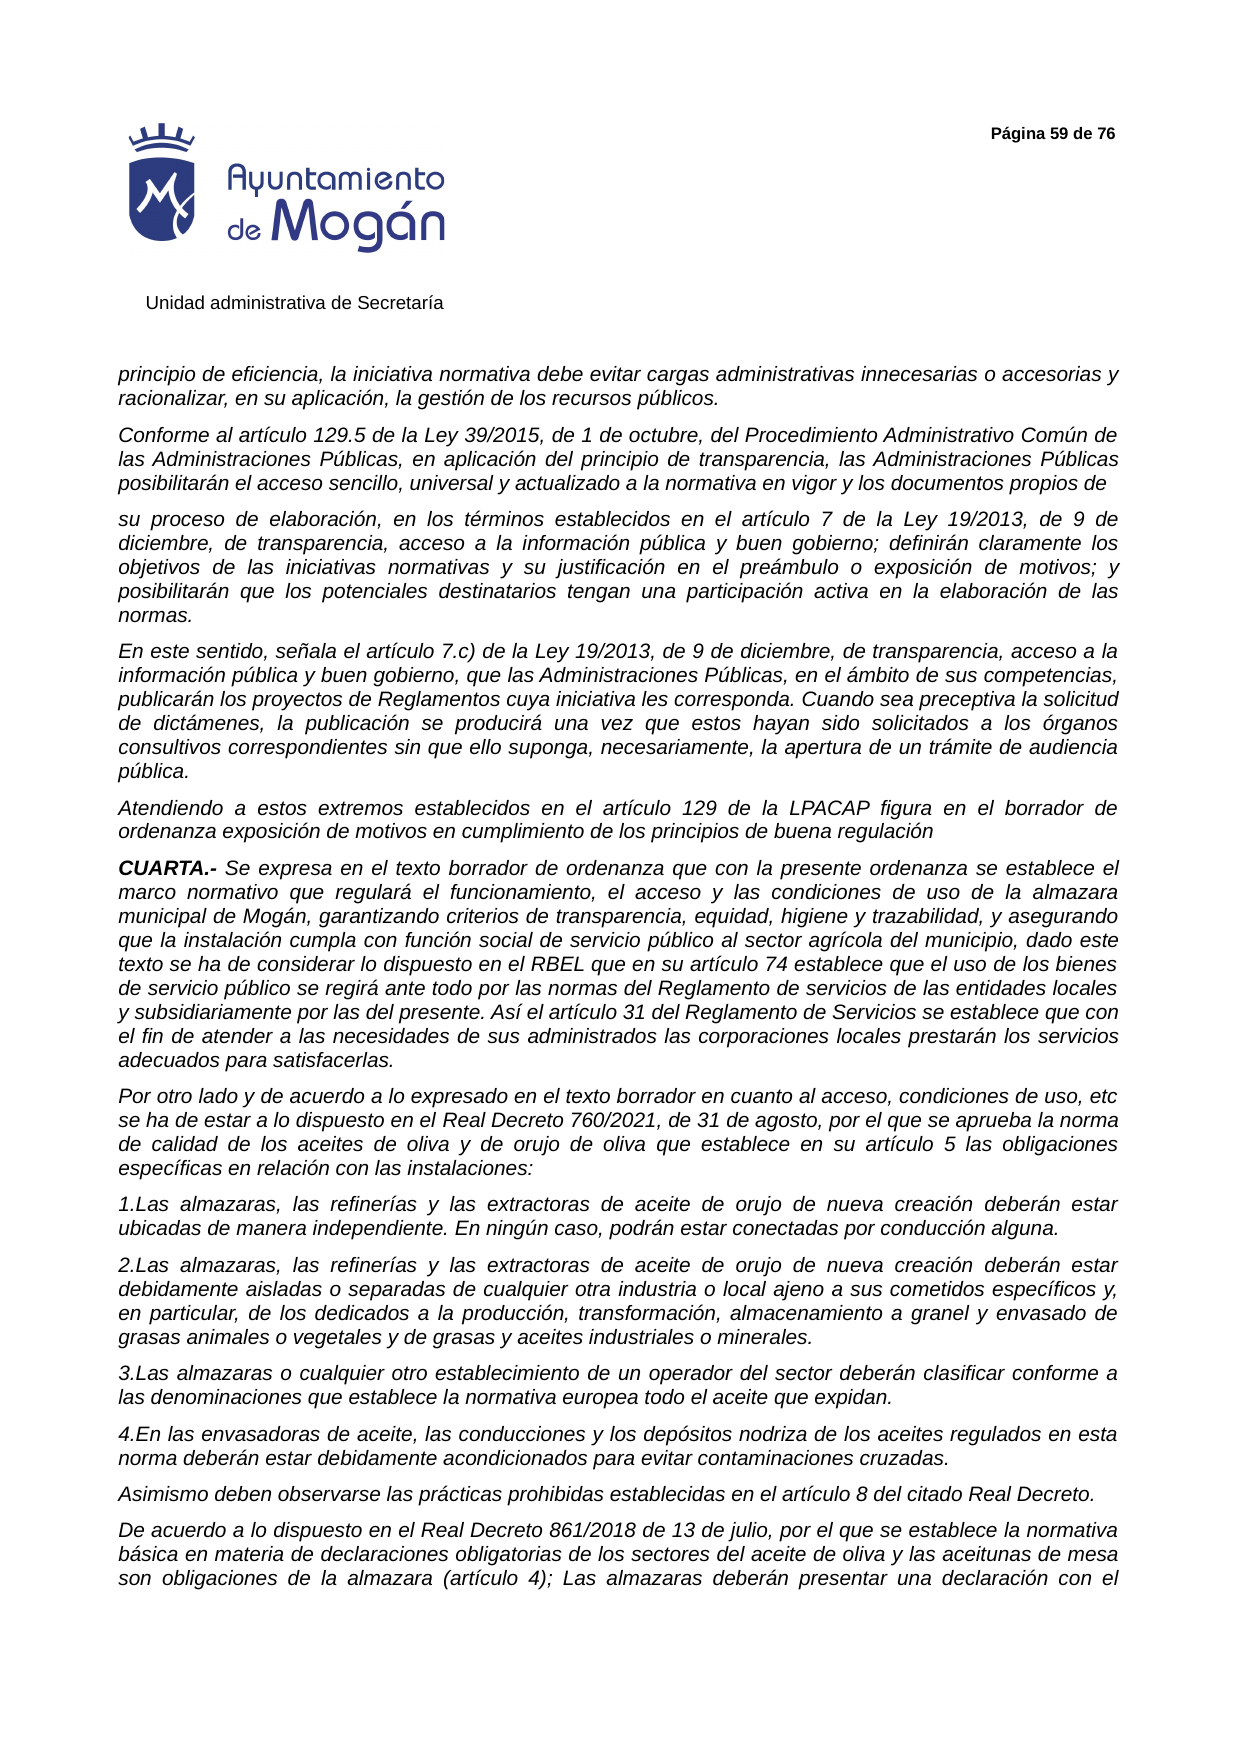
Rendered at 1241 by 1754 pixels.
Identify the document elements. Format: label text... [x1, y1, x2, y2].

text Atendiendo a estos extremos establecidos en el artículo 129 de la LPACAP figura en el borrador de ordenanza exposición de motivos en cumplimiento de los principios de buena regulación [118, 795, 1122, 843]
text Conforme al artículo 129.5 de la Ley 39/2015, de 1 de octubre, del Procedimiento Administrativo Común de las Administraciones Públicas, en aplicación del principio de transparencia, las Administraciones Públicas posibilitarán el acceso sencillo, universal y actualizado a la normativa en vigor y los documentos propios de [118, 422, 1122, 494]
text CUARTA.- Se expresa en el texto borrador de ordenanza que con la presente ordenanza se establece el marco normativo que regulará el funcionamiento, el acceso y las condiciones de uso de la almazara municipal de Mogán, garantizando criterios de transparencia, equidad, higiene y trazabilidad, y asegurando que la instalación cumpla con función social de servicio público al sector agrícola del municipio, dado este texto se ha de considerar lo dispuesto en el RBEL que en su artículo 74 establece que el uso de los bienes de servicio público se regirá ante todo por las normas del Reglamento de servicios de las entidades locales y subsidiariamente por las del presente. Así el artículo 31 del Reglamento de Servicios se establece que con el fin de atender a las necesidades de sus administrados las corporaciones locales prestarán los servicios adecuados para satisfacerlas. [118, 856, 1122, 1071]
text 4.En las envasadoras de aceite, las conducciones y los depósitos nodriza de los aceites regulados en esta norma deberán estar debidamente acondicionados para evitar contaminaciones cruzadas. [118, 1421, 1122, 1469]
text De acuerdo a lo dispuesto en el Real Decreto 861/2018 de 13 de julio, por el que se establece la normativa básica en materia de declaraciones obligatorias de los sectores del aceite de oliva y las aceitunas de mesa son obligaciones de la almazara (artículo 4); Las almazaras deberán presentar una declaración con el [118, 1518, 1122, 1590]
text Asimismo deben observarse las prácticas prohibidas establecidas en el artículo 8 del citado Real Decreto. [118, 1482, 1122, 1506]
text principio de eficiencia, la iniciativa normativa debe evitar cargas administrativas innecesarias o accesorias y racionalizar, en su aplicación, la gestión de los recursos públicos. [118, 362, 1122, 410]
text En este sentido, señala el artículo 7.c) de la Ley 19/2013, de 9 de diciembre, de transparencia, acceso a la información pública y buen gobierno, que las Administraciones Públicas, en el ámbito de sus competencias, publicarán los proyectos de Reglamentos cuya iniciativa les corresponda. Cuando sea preceptiva la solicitud de dictámenes, la publicación se producirá una vez que estos hayan sido solicitados a los órganos consultivos correspondientes sin que ello suponga, necesariamente, la apertura de un trámite de audiencia pública. [118, 639, 1122, 783]
text Por otro lado y de acuerdo a lo expresado en el texto borrador en cuanto al acceso, condiciones de uso, etc se ha de estar a lo dispuesto en el Real Decreto 760/2021, de 31 de agosto, por el que se aprueba la norma de calidad de los aceites de oliva y de orujo de oliva que establece en su artículo 5 las obligaciones específicas en relación con las instalaciones: [118, 1084, 1122, 1180]
text su proceso de elaboración, en los términos establecidos en el artículo 7 de la Ley 19/2013, de 9 de diciembre, de transparencia, acceso a la información pública y buen gobierno; definirán claramente los objetivos de las iniciativas normativas y su justificación en el preámbulo o exposición de motivos; y posibilitarán que los potenciales destinatarios tengan una participación activa en la elaboración de las normas. [118, 507, 1122, 627]
text 2.Las almazaras, las refinerías y las extractoras de aceite de orujo de nueva creación deberán estar debidamente aisladas o separadas de cualquier otra industria o local ajeno a sus cometidos específicos y, en particular, de los dedicados a la producción, transformación, almacenamiento a granel y envasado de grasas animales o vegetales y de grasas y aceites industriales o minerales. [118, 1253, 1122, 1348]
text 3.Las almazaras o cualquier otro establecimiento de un operador del sector deberán clasificar conforme a las denominaciones que establece la normativa europea todo el aceite que expidan. [118, 1361, 1122, 1409]
picture [128, 123, 445, 259]
text 1.Las almazaras, las refinerías y las extractoras de aceite de orujo de nueva creación deberán estar ubicadas de manera independiente. En ningún caso, podrán estar conectadas por conducción alguna. [118, 1192, 1122, 1240]
